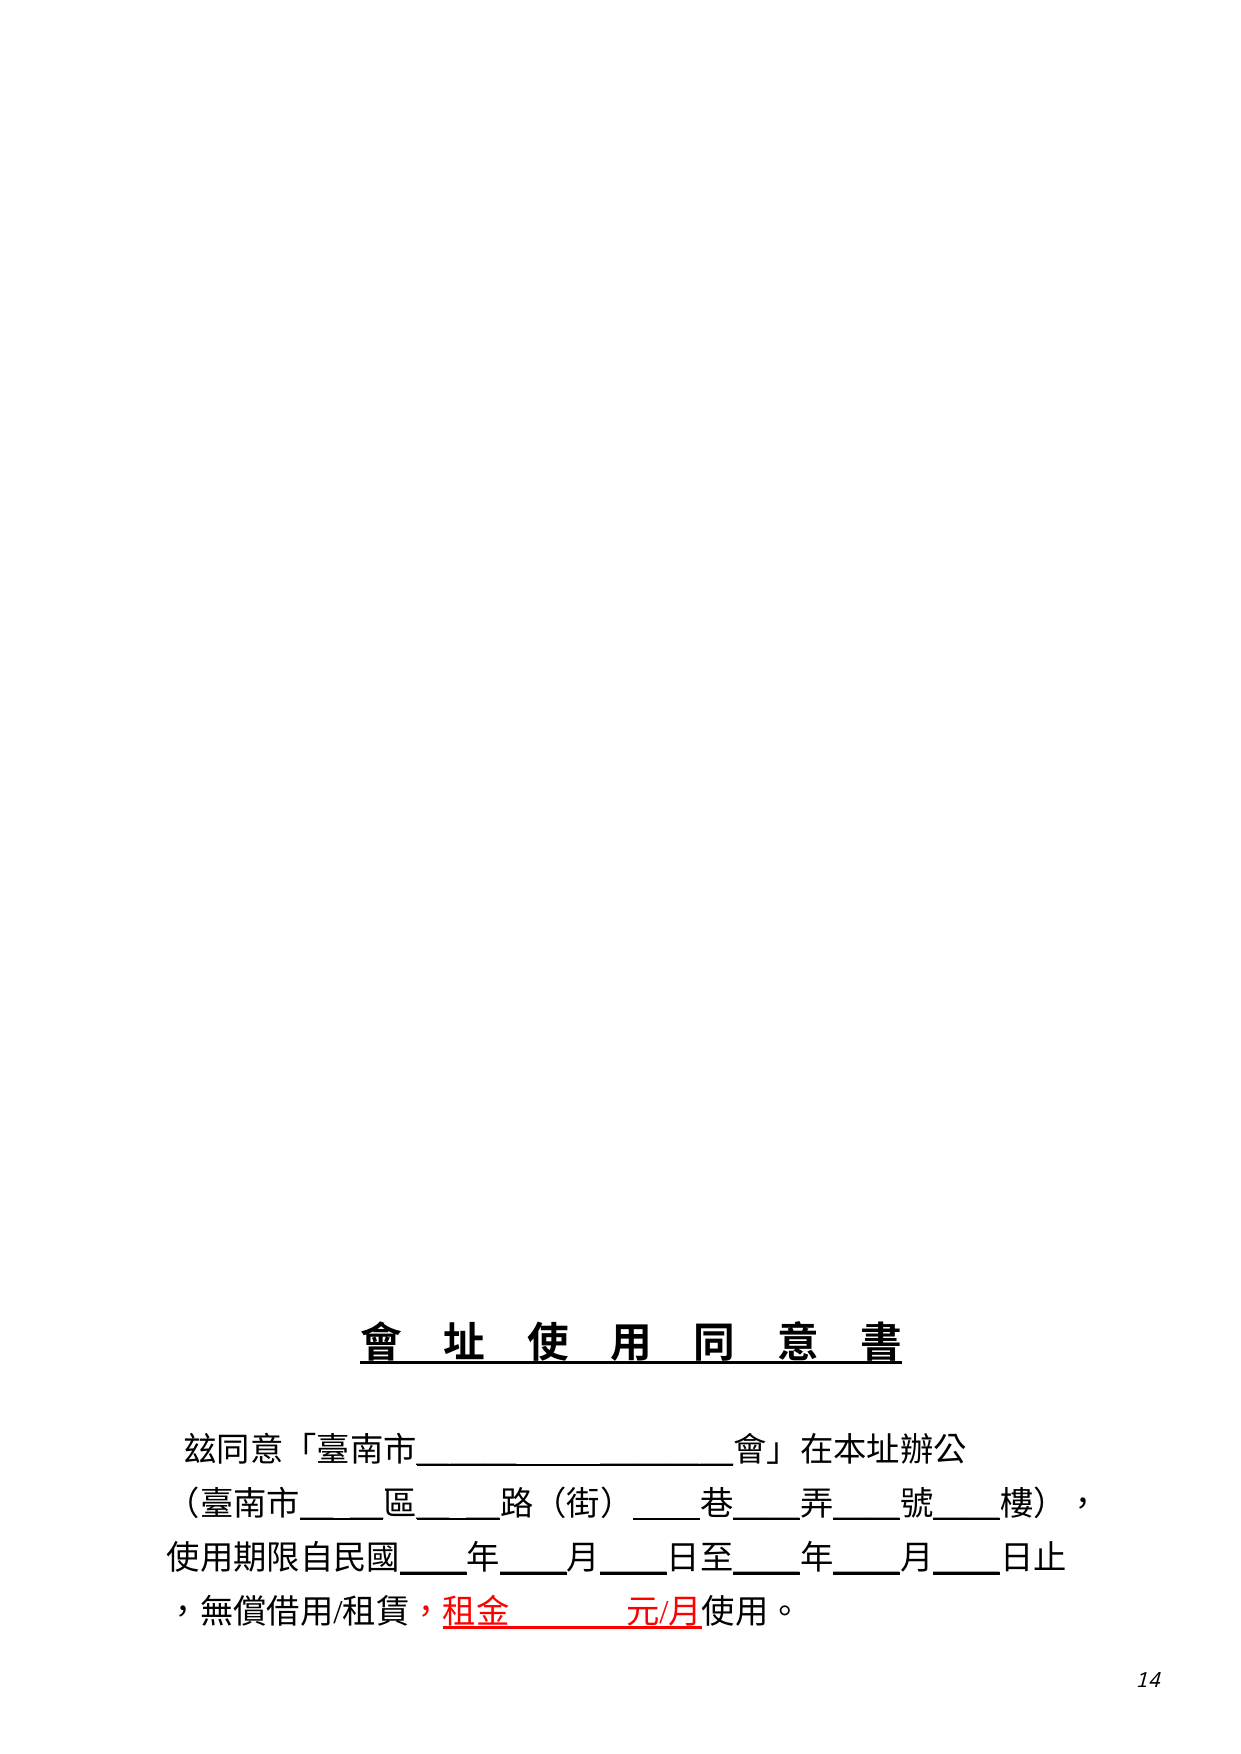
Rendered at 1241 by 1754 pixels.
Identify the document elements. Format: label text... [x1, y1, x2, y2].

text 使用期限自民國＿＿年＿＿月＿＿日至＿＿年＿＿月＿＿日止 [100, 1526, 1162, 1580]
text （臺南市＿ ＿區＿ ＿路（街） 巷＿＿弄＿＿號＿＿樓）， [100, 1472, 1162, 1526]
text ，無償借用/租賃，租金 元/月使用。 [100, 1580, 1162, 1634]
text 玆同意「臺南市＿＿＿ ＿＿＿＿會」在本址辦公 [100, 1418, 1162, 1472]
subtitle 會 址 使 用 同 意 書 [100, 1318, 1162, 1368]
